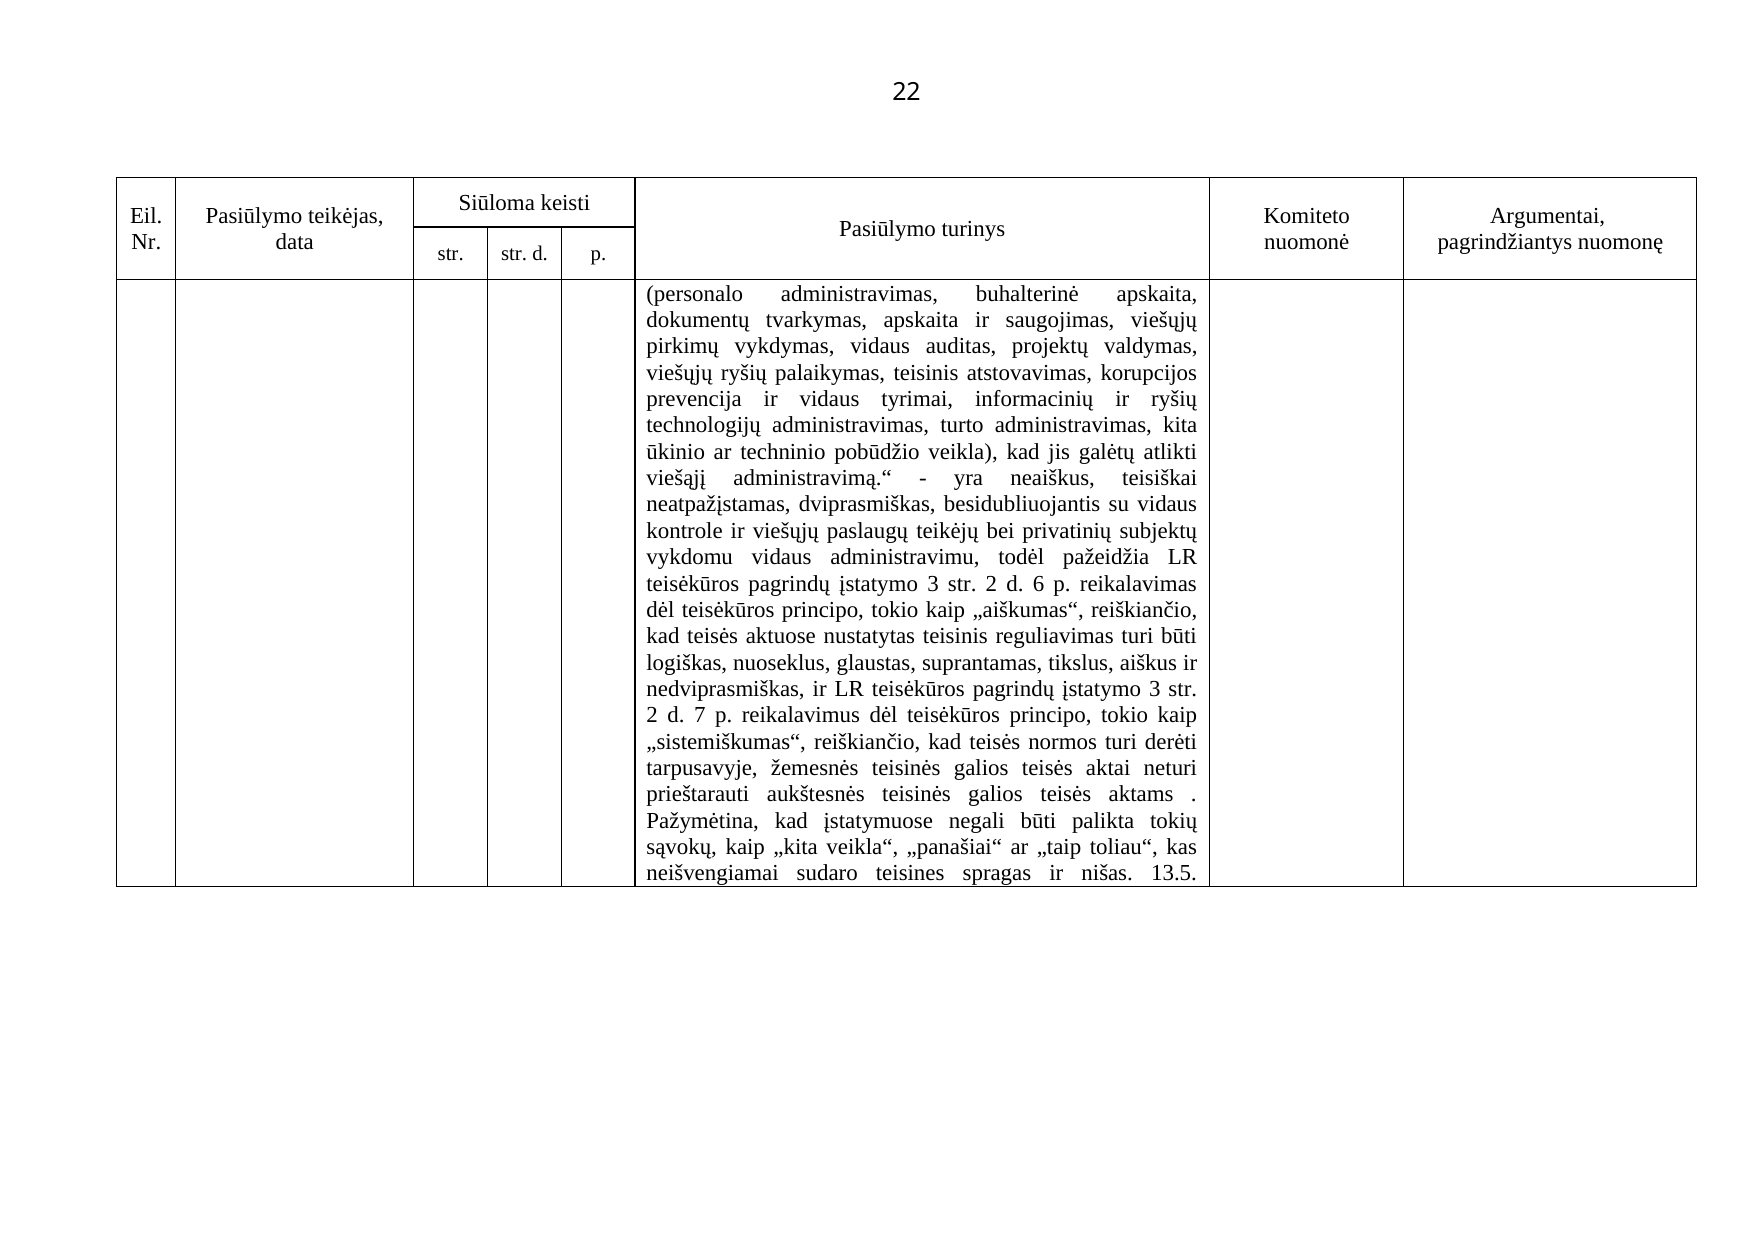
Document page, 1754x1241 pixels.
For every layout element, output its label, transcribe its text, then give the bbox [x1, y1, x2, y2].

table_header Pasiūlymo teikėjas, data [176, 178, 413, 279]
table_header Eil. Nr. [117, 178, 175, 279]
table_cell p. [562, 228, 634, 279]
table_header Siūloma keisti [414, 178, 634, 226]
table_header Argumentai, pagrindžiantys nuomonę [1404, 178, 1696, 279]
table_cell [562, 280, 634, 886]
table_cell [1210, 280, 1403, 886]
table_cell str. d. [488, 228, 561, 279]
table_cell [117, 280, 175, 886]
table_cell [414, 280, 487, 886]
table_cell [488, 280, 561, 886]
table_cell [176, 280, 413, 886]
table_cell [1404, 280, 1696, 886]
table_header Pasiūlymo turinys [636, 178, 1209, 279]
table_cell str. [414, 228, 487, 279]
table_cell (personalo administravimas, buhalterinė apskaita, dokumentų tvarkymas, apskaita ir saugojimas, viešųjų pirkimų vykdymas, vidaus auditas, projektų valdymas, viešųjų ryšių palaikymas, teisinis atstovavimas, korupcijos prevencija ir vidaus tyrimai, informacinių ir ryšių technologijų administravimas, turto administravimas, kita ūkinio ar techninio pobūdžio veikla), kad jis galėtų atlikti viešąjį administravimą.“ - yra neaiškus, teisiškai neatpažįstamas, dviprasmiškas, besidubliuojantis su vidaus kontrole ir viešųjų paslaugų teikėjų bei privatinių subjektų vykdomu vidaus administravimu, todėl pažeidžia LR teisėkūros pagrindų įstatymo 3 str. 2 d. 6 p. reikalavimas dėl teisėkūros principo, tokio kaip „aiškumas“, reiškiančio, kad teisės aktuose nustatytas teisinis reguliavimas turi būti logiškas, nuoseklus, glaustas, suprantamas, tikslus, aiškus ir nedviprasmiškas, ir LR teisėkūros pagrindų įstatymo 3 str. 2 d. 7 p. reikalavimus dėl teisėkūros principo, tokio kaip „sistemiškumas“, reiškiančio, kad teisės normos turi derėti tarpusavyje, žemesnės teisinės galios teisės aktai neturi prieštarauti aukštesnės teisinės galios teisės aktams . Pažymėtina, kad įstatymuose negali būti palikta tokių sąvokų, kaip „kita veikla“, „panašiai“ ar „taip toliau“, kas neišvengiamai sudaro teisines spragas ir nišas. 13.5. [636, 280, 1209, 886]
table_header Komiteto nuomonė [1210, 178, 1403, 279]
